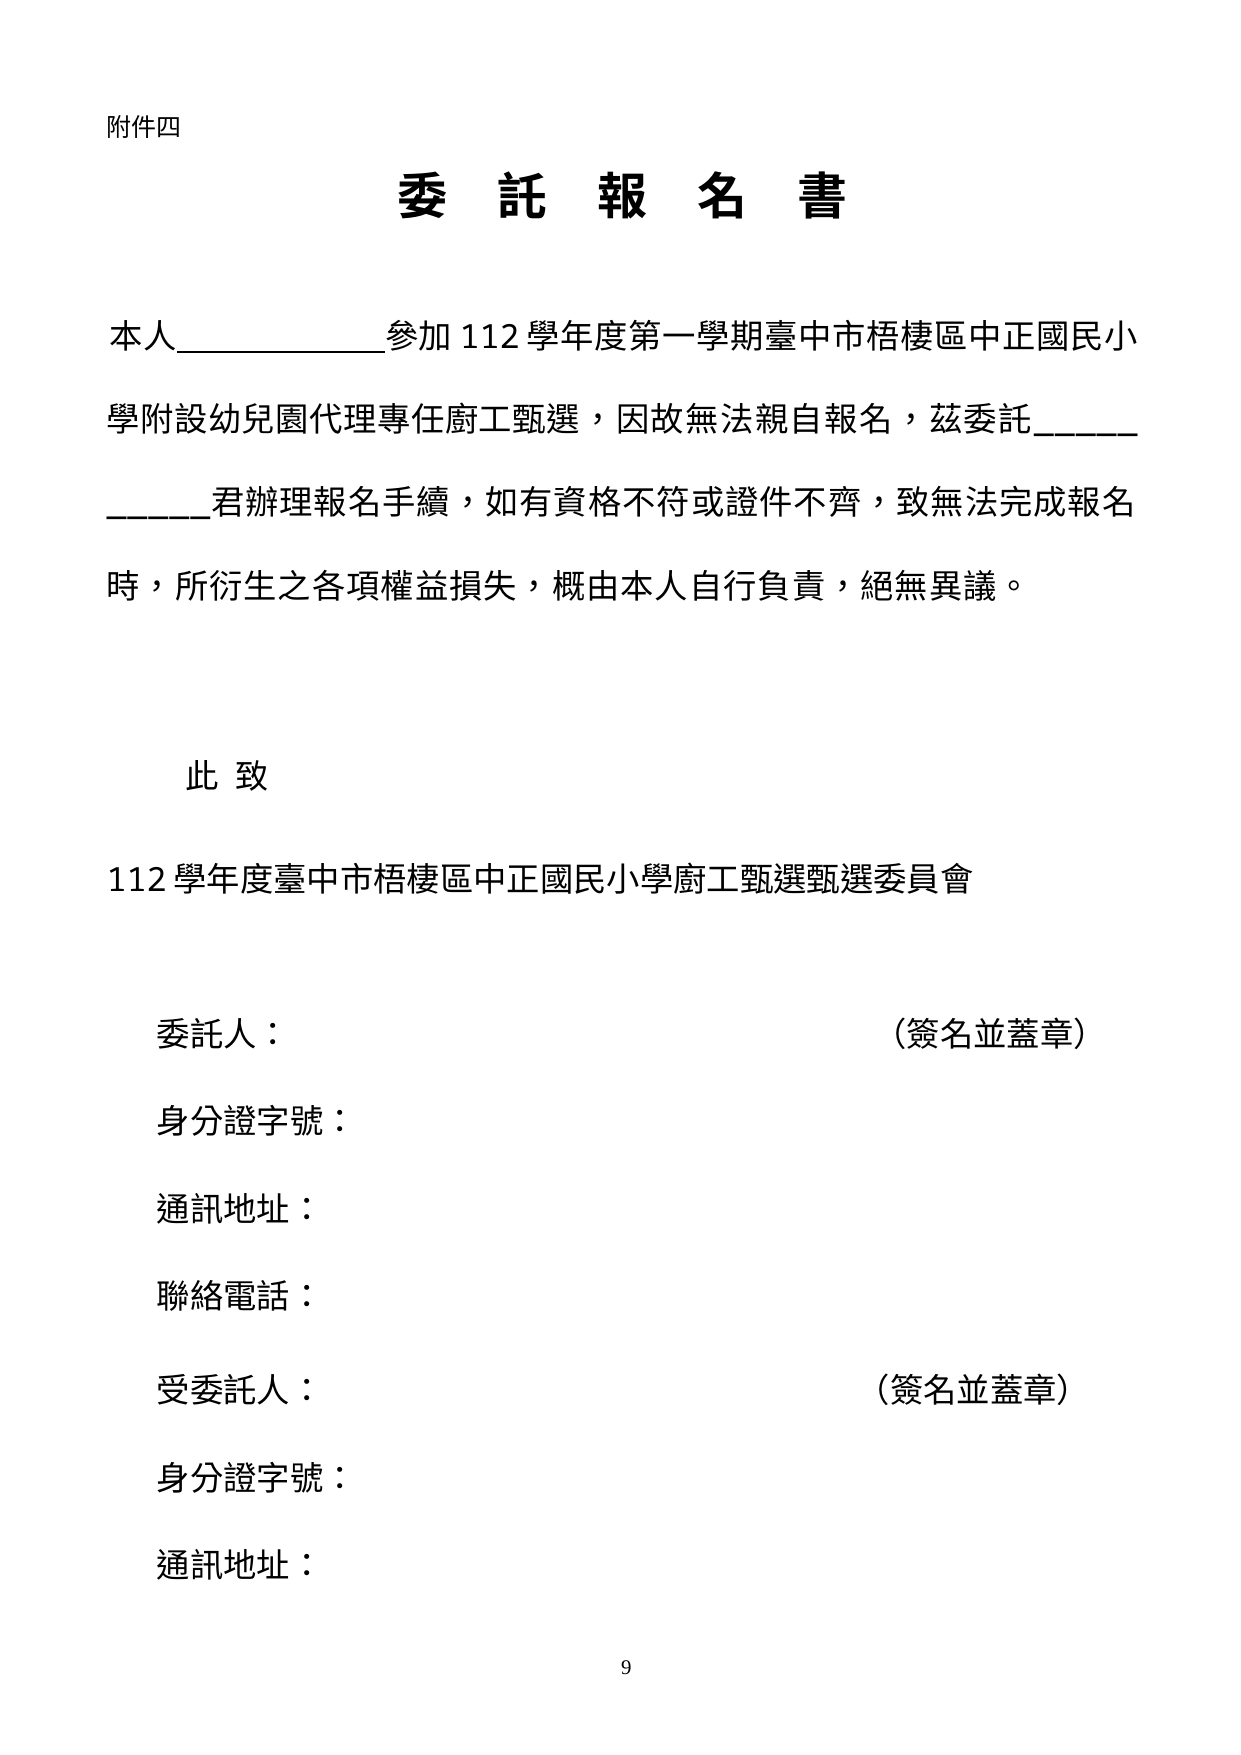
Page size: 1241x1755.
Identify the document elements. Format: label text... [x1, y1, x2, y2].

text 身分證字號： [106, 1470, 1137, 1495]
text 本人 參加112學年度第一學期臺中市梧棲區中正國民小學附設幼兒園代理專任廚工甄選，因故無法親自報名，茲委託__________君辦理報名手續，如有資格不符或證件不齊，致無法完成報名時，所衍生之各項權益損失，概由本人自行負責，絕無異議。 [106, 274, 1137, 608]
text 身分證字號： [106, 1114, 1137, 1139]
text 通訊地址： [106, 1557, 1137, 1582]
text 112學年度臺中市梧棲區中正國民小學廚工甄選甄選委員會 [106, 858, 1137, 899]
text 委託人： （簽名並蓋章） [106, 1026, 1137, 1051]
text 附件四 [106, 84, 1137, 146]
text 此 致 [56, 733, 1137, 795]
text 委 託 報 名 書 [106, 157, 1137, 229]
text 通訊地址： [106, 1201, 1137, 1226]
text 受委託人： （簽名並蓋章） [106, 1382, 1137, 1407]
text 聯絡電話： [106, 1289, 1137, 1314]
